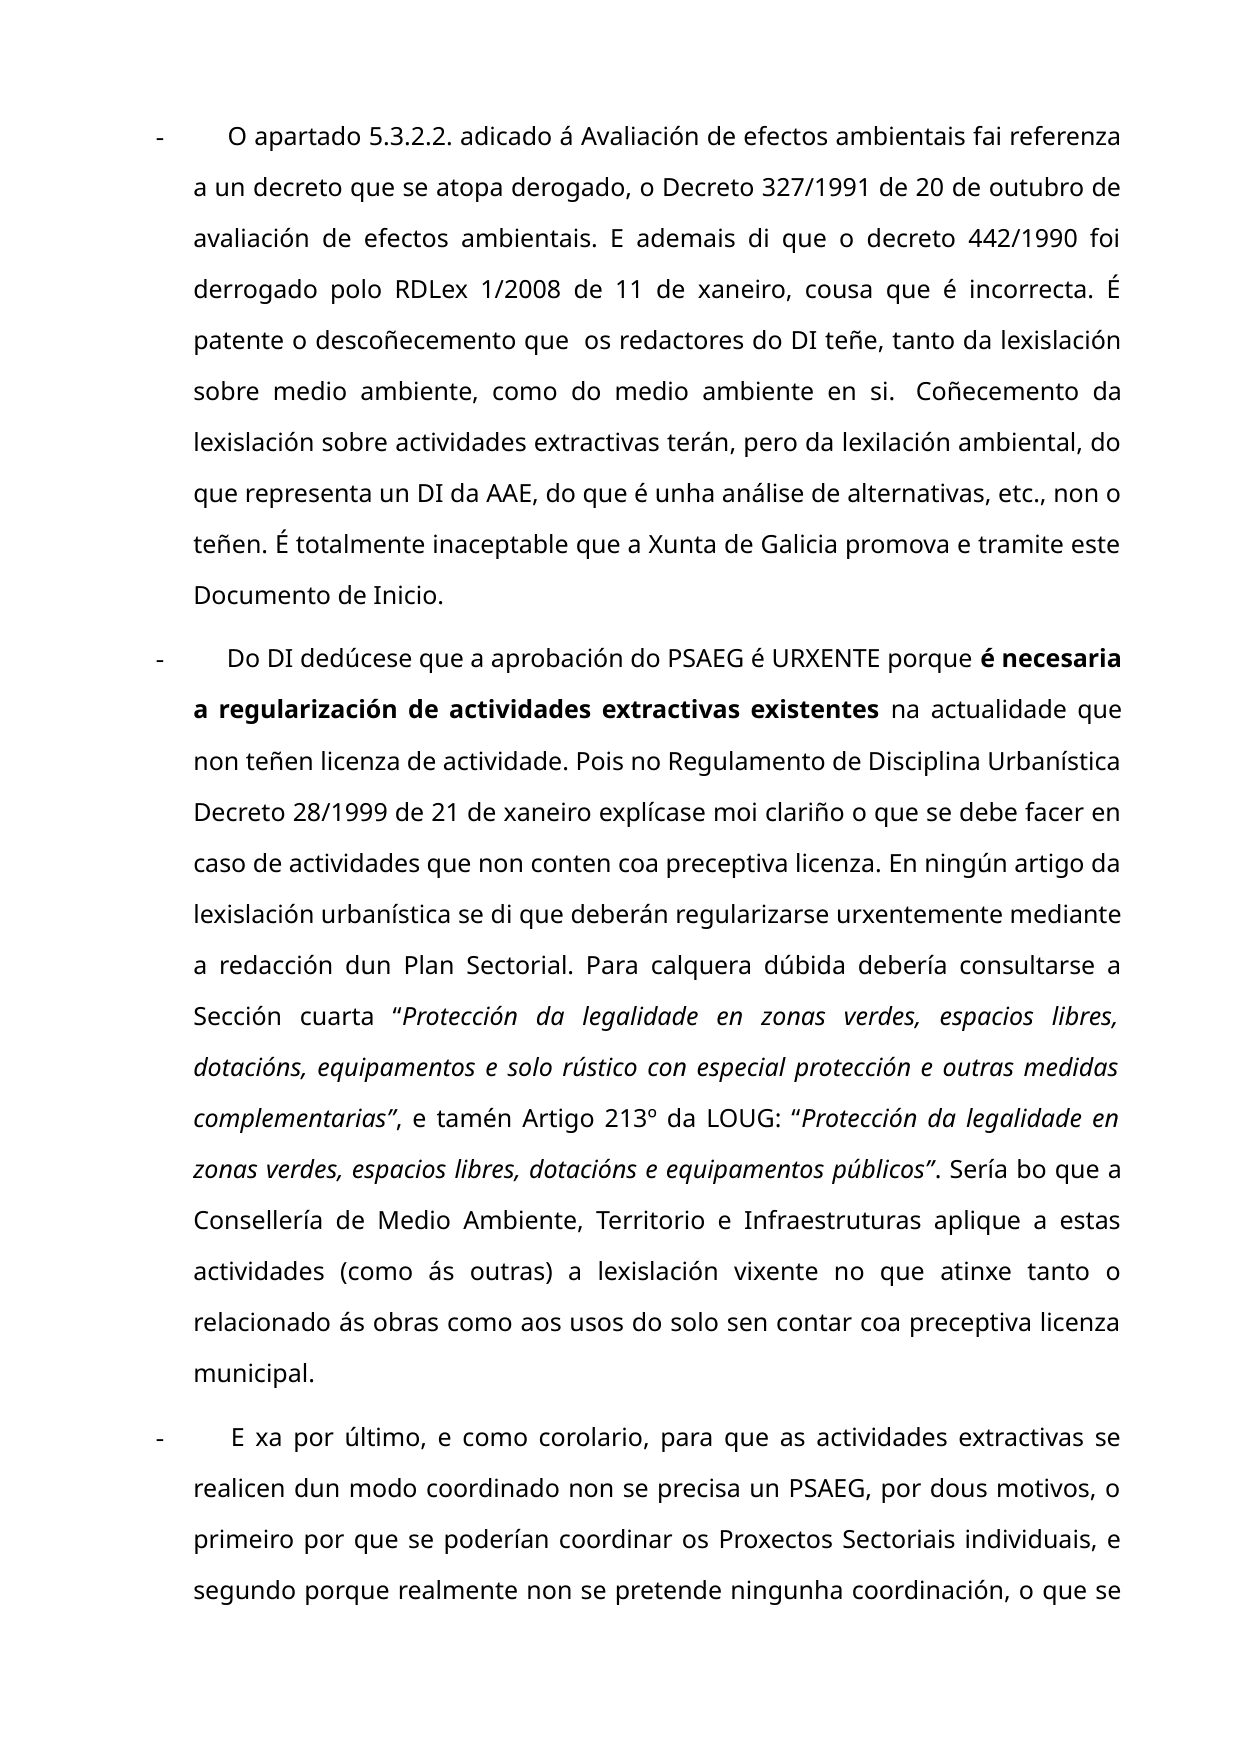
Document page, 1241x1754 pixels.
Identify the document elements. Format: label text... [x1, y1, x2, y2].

text - O apartado 5.3.2.2. adicado á Avaliación de efectos ambientais fai referenza a un decreto que se atopa derogado, o Decreto 327/1991 de 20 de outubro de avaliación de efectos ambientais. E ademais di que o decreto 442/1990 foi derrogado polo RDLex 1/2008 de 11 de xaneiro, cousa que é incorrecta. É patente o descoñecemento que os redactores do DI teñe, tanto da lexislación sobre medio ambiente, como do medio ambiente en si. Coñecemento da lexislación sobre actividades extractivas terán, pero da lexilación ambiental, do que representa un DI da AAE, do que é unha análise de alternativas, etc., non o teñen. É totalmente inaceptable que a Xunta de Galicia promova e tramite este Documento de Inicio. [156, 118, 1122, 612]
text - E xa por último, e como corolario, para que as actividades extractivas se realicen dun modo coordinado non se precisa un PSAEG, por dous motivos, o primeiro por que se poderían coordinar os Proxectos Sectoriais individuais, e segundo porque realmente non se pretende ningunha coordinación, o que se [156, 1419, 1122, 1606]
text - Do DI dedúcese que a aprobación do PSAEG é URXENTE porque é necesaria a regularización de actividades extractivas existentes na actualidade que non teñen licenza de actividade. Pois no Regulamento de Disciplina Urbanística Decreto 28/1999 de 21 de xaneiro explícase moi clariño o que se debe facer en caso de actividades que non conten coa preceptiva licenza. En ningún artigo da lexislación urbanística se di que deberán regularizarse urxentemente mediante a redacción dun Plan Sectorial. Para calquera dúbida debería consultarse a Sección cuarta “Protección da legalidade en zonas verdes, espacios libres, dotacións, equipamentos e solo rústico con especial protección e outras medidas complementarias”, e tamén Artigo 213º da LOUG: “Protección da legalidade en zonas verdes, espacios libres, dotacións e equipamentos públicos”. Sería bo que a Consellería de Medio Ambiente, Territorio e Infraestruturas aplique a estas actividades (como ás outras) a lexislación vixente no que atinxe tanto o relacionado ás obras como aos usos do solo sen contar coa preceptiva licenza municipal. [156, 641, 1122, 1390]
